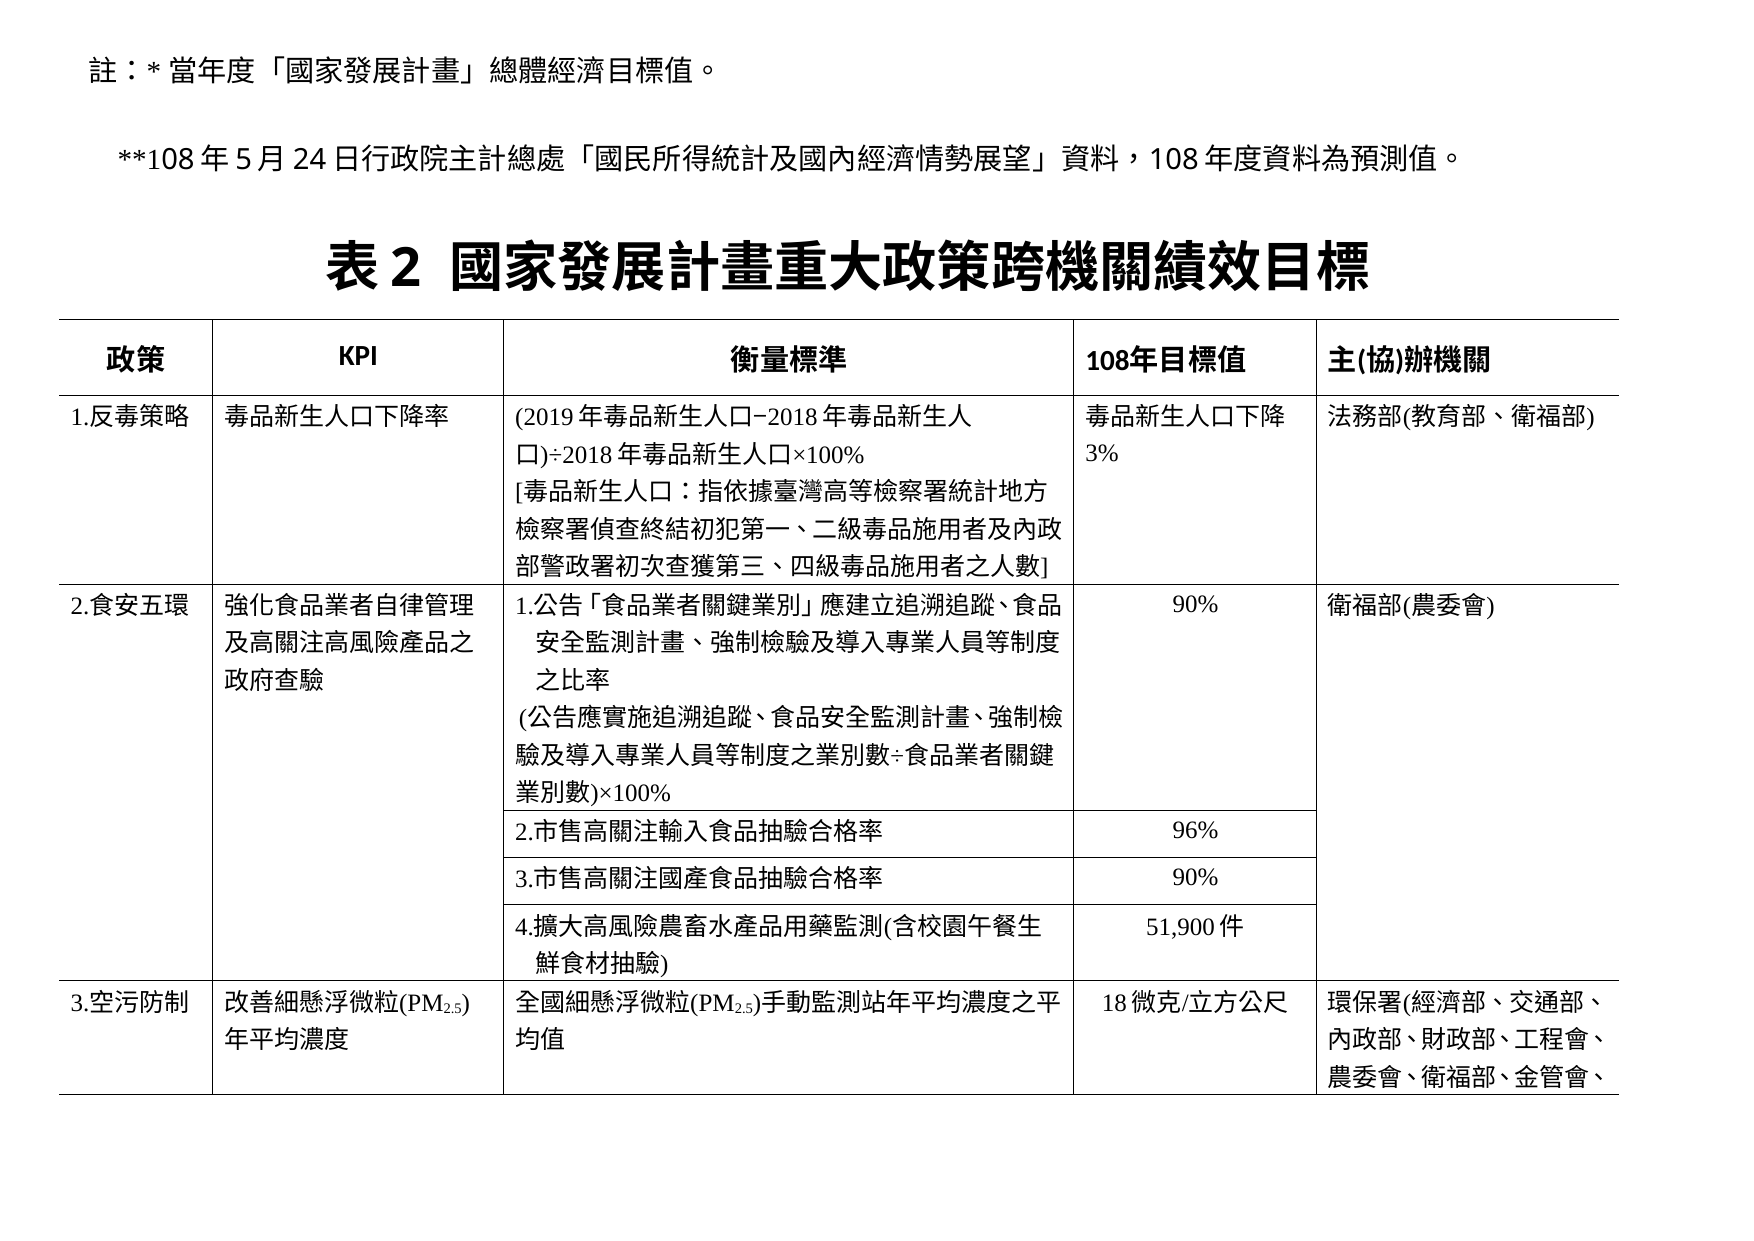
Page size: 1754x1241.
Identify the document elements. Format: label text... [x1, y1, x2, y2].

table_header KPI [213, 320, 503, 395]
table_cell 96% [1074, 811, 1316, 857]
text 註：* 當年度「國家發展計畫」總體經濟目標值。 [88, 32, 1636, 107]
table_cell 2.市售高關注輸入食品抽驗合格率 [504, 811, 1073, 857]
table_cell 強化食品業者自律管理及高關注高風險產品之政府查驗 [213, 585, 503, 980]
table_cell 1.反毒策略 [59, 396, 212, 584]
table_header 108年目標值 [1074, 320, 1316, 395]
table_cell 18微克/立方公尺 [1074, 981, 1316, 1094]
table_cell 2.食安五環 [59, 585, 212, 980]
table_cell 3.市售高關注國產食品抽驗合格率 [504, 858, 1073, 904]
table_cell 全國細懸浮微粒(PM2.5)手動監測站年平均濃度之平均值 [504, 981, 1073, 1094]
table_cell 90% [1074, 585, 1316, 810]
table_cell 4.擴大高風險農畜水產品用藥監測(含校園午餐生鮮食材抽驗) [504, 905, 1073, 980]
table_cell 90% [1074, 858, 1316, 904]
table_cell 51,900件 [1074, 905, 1316, 980]
table_header 主(協)辦機關 [1317, 320, 1619, 395]
table_header 政策 [59, 320, 212, 395]
table_cell 1.公告「食品業者關鍵業別」應建立追溯追蹤、食品安全監測計畫、強制檢驗及導入專業人員等制度之比率 (公告應實施追溯追蹤、食品安全監測計畫、強制檢驗及導入專業人員等制度之業別數÷食品業者關鍵業別數)×100% [504, 585, 1073, 810]
table_cell 改善細懸浮微粒(PM2.5)年平均濃度 [213, 981, 503, 1094]
table_cell (2019年毒品新生人口−2018年毒品新生人口)÷2018年毒品新生人口×100% [毒品新生人口：指依據臺灣高等檢察署統計地方檢察署偵查終結初犯第一、二級毒品施用者及內政部警政署初次查獲第三、四級毒品施用者之人數] [504, 396, 1073, 584]
table_cell 環保署(經濟部、交通部、內政部、財政部、工程會、農委會、衛福部、金管會、 [1317, 981, 1619, 1094]
table_cell 法務部(教育部、衛福部) [1317, 396, 1619, 584]
subtitle 表2 國家發展計畫重大政策跨機關績效目標 [59, 207, 1636, 319]
table_cell 毒品新生人口下降3% [1074, 396, 1316, 584]
table_cell 毒品新生人口下降率 [213, 396, 503, 584]
table_cell 衛福部(農委會) [1317, 585, 1619, 980]
table_cell 3.空污防制 [59, 981, 212, 1094]
table_header 衡量標準 [504, 320, 1073, 395]
text **108年5月24日行政院主計總處「國民所得統計及國內經濟情勢展望」資料，108年度資料為預測值。 [88, 119, 1636, 194]
